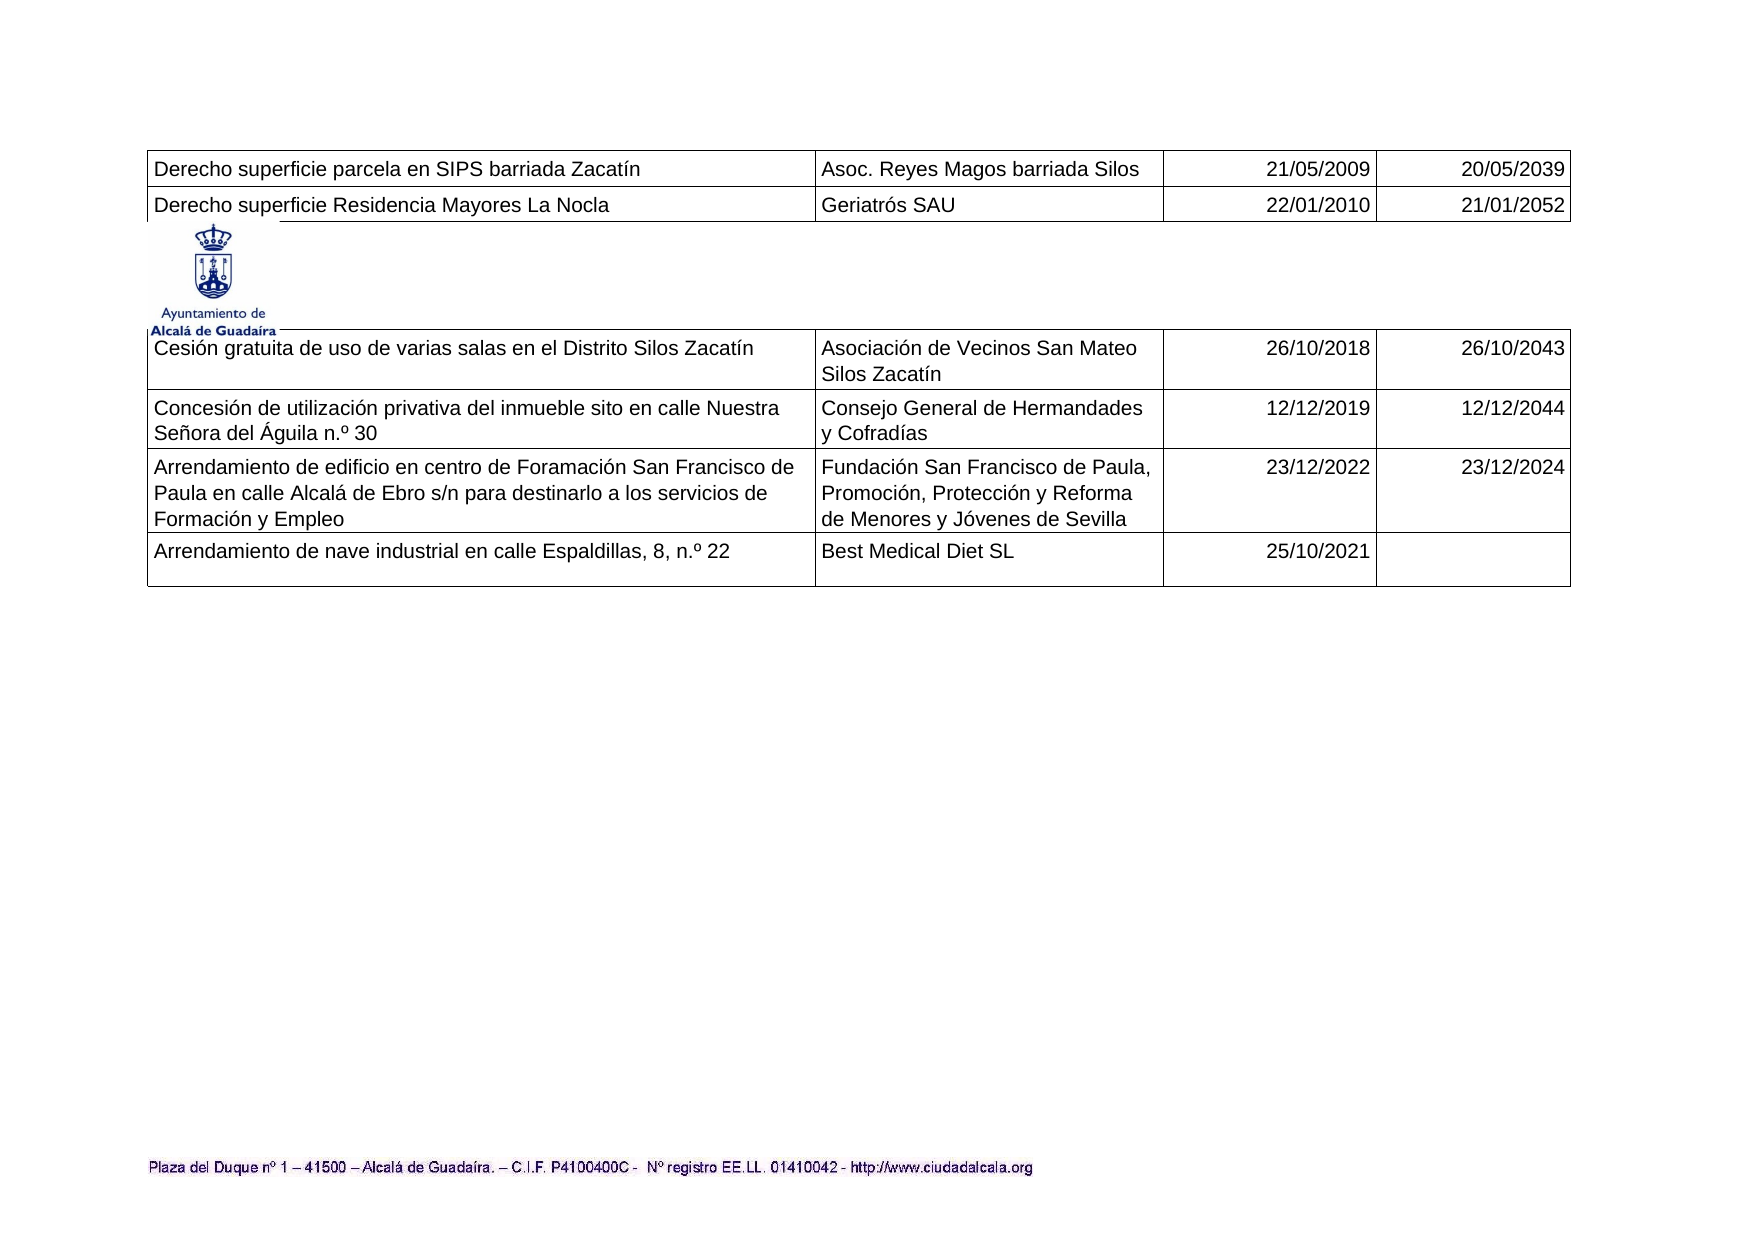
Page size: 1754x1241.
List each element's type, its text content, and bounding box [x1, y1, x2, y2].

table_header 26/10/2018 [1164, 330, 1376, 389]
table_cell Arrendamiento de nave industrial en calle Espaldillas, 8, n.º 22 [148, 533, 815, 586]
table_cell Fundación San Francisco de Paula, Promoción, Protección y Reforma de Menores y Jóvenes de Sevilla [816, 449, 1163, 532]
table_cell 20/05/2039 [1377, 151, 1570, 186]
table_cell Asoc. Reyes Magos barriada Silos [816, 151, 1163, 186]
table_header Cesión gratuita de uso de varias salas en el Distrito Silos Zacatín [148, 330, 815, 389]
table_cell 12/12/2044 [1377, 390, 1570, 448]
table_cell 22/01/2010 [1164, 187, 1376, 221]
table_cell [1377, 533, 1570, 586]
table_cell Consejo General de Hermandades y Cofradías [816, 390, 1163, 448]
table_cell Arrendamiento de edificio en centro de Foramación San Francisco de Paula en calle Alcalá de Ebro s/n para destinarlo a los servicios de Formación y Empleo [148, 449, 815, 532]
table_cell 23/12/2024 [1377, 449, 1570, 532]
table_cell Geriatrós SAU [816, 187, 1163, 221]
table_cell 21/05/2009 [1164, 151, 1376, 186]
table_cell Derecho superficie parcela en SIPS barriada Zacatín [148, 151, 815, 186]
table_cell Derecho superficie Residencia Mayores La Nocla [148, 187, 815, 221]
table_header 26/10/2043 [1377, 330, 1570, 389]
table_cell 23/12/2022 [1164, 449, 1376, 532]
table_cell Best Medical Diet SL [816, 533, 1163, 586]
table_cell 25/10/2021 [1164, 533, 1376, 586]
table_cell Concesión de utilización privativa del inmueble sito en calle Nuestra Señora del Águila n.º 30 [148, 390, 815, 448]
table_cell 12/12/2019 [1164, 390, 1376, 448]
table_cell 21/01/2052 [1377, 187, 1570, 221]
table_header Asociación de Vecinos San Mateo Silos Zacatín [816, 330, 1163, 389]
